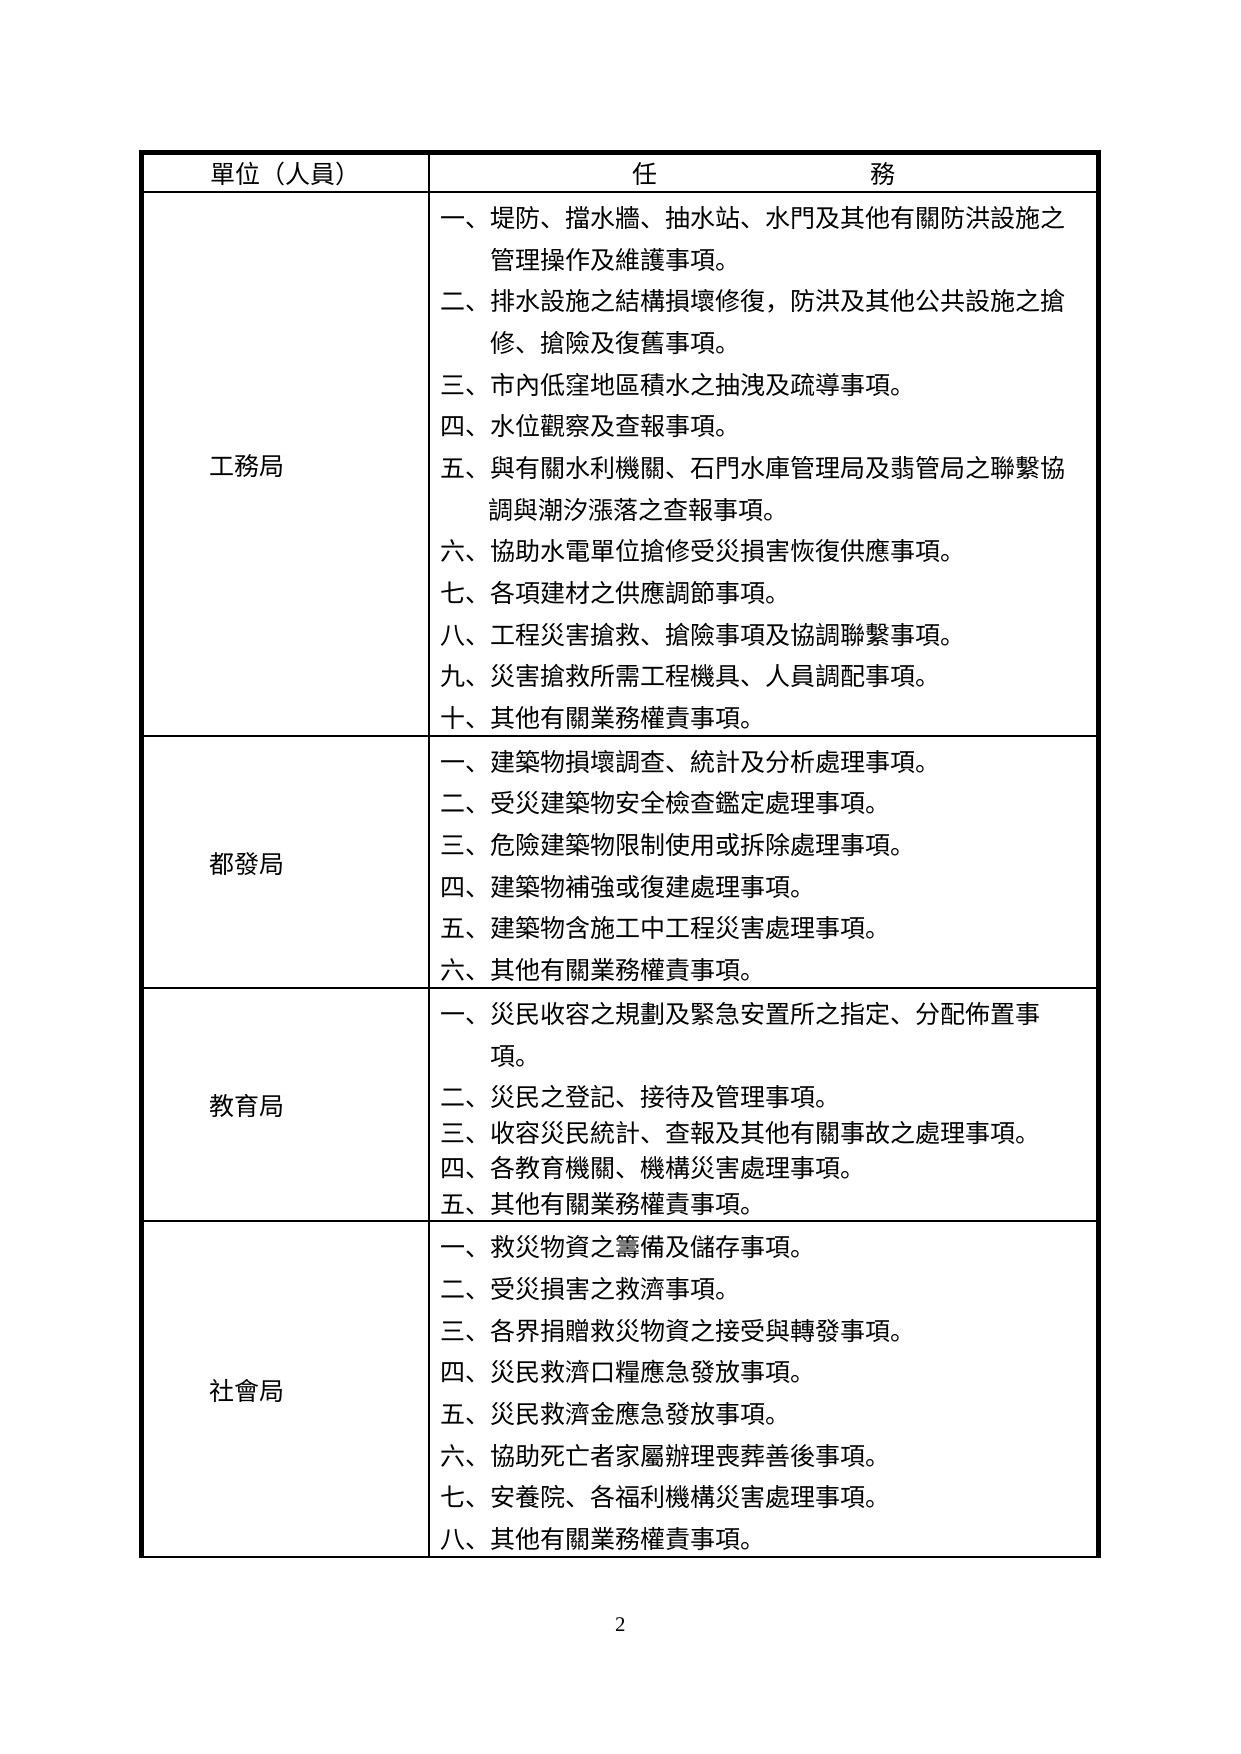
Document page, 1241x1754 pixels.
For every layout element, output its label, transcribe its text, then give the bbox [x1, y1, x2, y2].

table_cell 一、堤防、擋水牆、抽水站、水門及其他有關防洪設施之管理操作及維護事項。 二、排水設施之結構損壞修復，防洪及其他公共設施之搶修、搶險及復舊事項。 三、市內低窪地區積水之抽洩及疏導事項。 四、水位觀察及查報事項。 五、與有關水利機關、石門水庫管理局及翡管局之聯繫協調與潮汐漲落之查報事項。 六、協助水電單位搶修受災損害恢復供應事項。 七、各項建材之供應調節事項。 八、工程災害搶救、搶險事項及協調聯繫事項。 九、災害搶救所需工程機具、人員調配事項。 十、其他有關業務權責事項。 [430, 193, 1096, 735]
table_cell 工務局 [144, 193, 428, 735]
table_header 任 務 [430, 155, 1096, 191]
table_cell 一、建築物損壞調查、統計及分析處理事項。 二、受災建築物安全檢查鑑定處理事項。 三、危險建築物限制使用或拆除處理事項。 四、建築物補強或復建處理事項。 五、建築物含施工中工程災害處理事項。 六、其他有關業務權責事項。 [430, 737, 1096, 987]
table_cell 一、救災物資之籌備及儲存事項。 二、受災損害之救濟事項。 三、各界捐贈救災物資之接受與轉發事項。 四、災民救濟口糧應急發放事項。 五、災民救濟金應急發放事項。 六、協助死亡者家屬辦理喪葬善後事項。 七、安養院、各福利機構災害處理事項。 八、其他有關業務權責事項。 [430, 1222, 1096, 1556]
table_cell 教育局 [144, 989, 428, 1220]
table_cell 都發局 [144, 737, 428, 987]
table_header 單位（人員） [144, 155, 428, 191]
table_cell 社會局 [144, 1222, 428, 1556]
table_cell 一、災民收容之規劃及緊急安置所之指定、分配佈置事項。 二、災民之登記、接待及管理事項。 三、收容災民統計、查報及其他有關事故之處理事項。 四、各教育機關、機構災害處理事項。 五、其他有關業務權責事項。 [430, 989, 1096, 1220]
